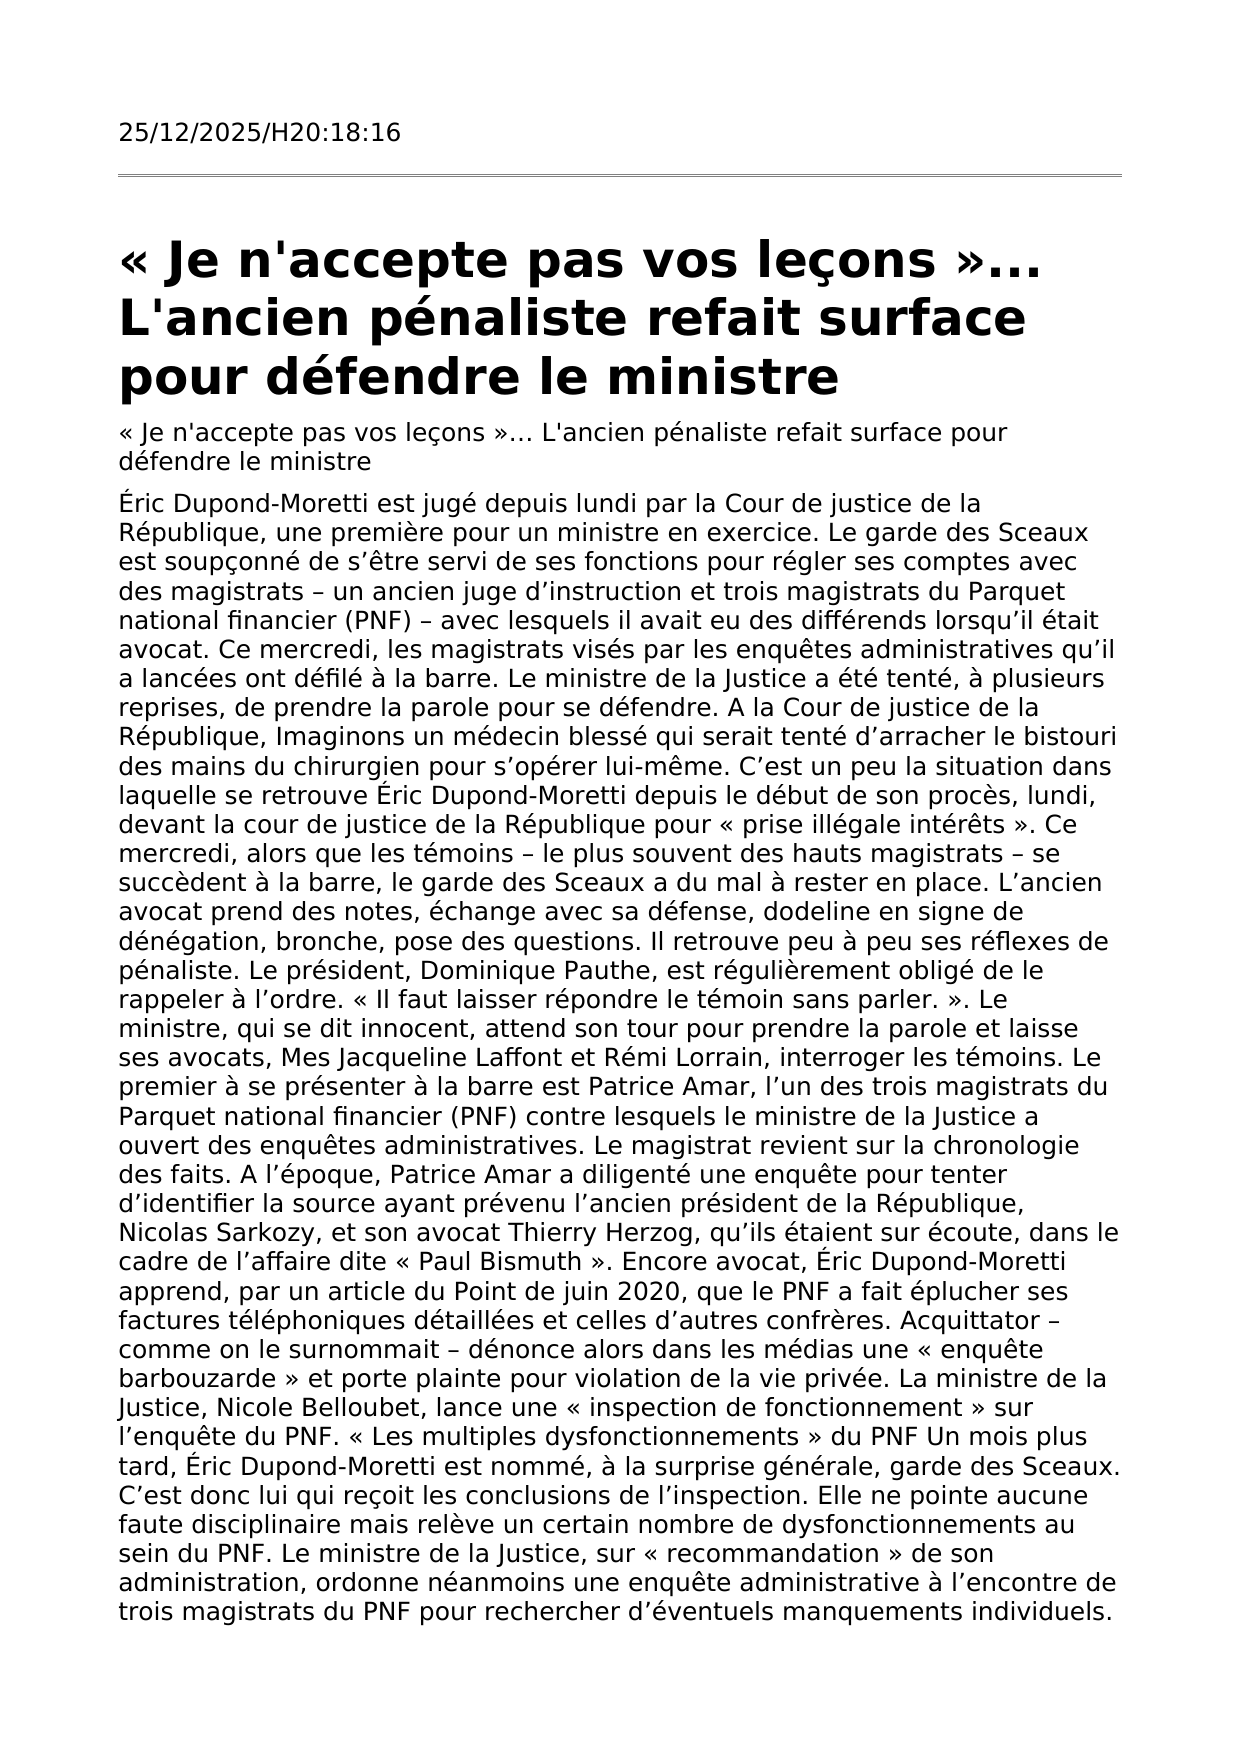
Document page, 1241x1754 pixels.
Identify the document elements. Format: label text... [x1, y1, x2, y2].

text 25/12/2025/H20:18:16 [118, 118, 1122, 147]
text Éric Dupond-Moretti est jugé depuis lundi par la Cour de justice de la République, une première pour un ministre en exercice. Le garde des Sceaux est soupçonné de s’être servi de ses fonctions pour régler ses comptes avec des magistrats – un ancien juge d’instruction et trois magistrats du Parquet national financier (PNF) – avec lesquels il avait eu des différends lorsqu’il était avocat. Ce mercredi, les magistrats visés par les enquêtes administratives qu’il a lancées ont défilé à la barre. Le ministre de la Justice a été tenté, à plusieurs reprises, de prendre la parole pour se défendre. A la Cour de justice de la République, Imaginons un médecin blessé qui serait tenté d’arracher le bistouri des mains du chirurgien pour s’opérer lui-même. C’est un peu la situation dans laquelle se retrouve Éric Dupond-Moretti depuis le début de son procès, lundi, devant la cour de justice de la République pour « prise illégale intérêts ». Ce mercredi, alors que les témoins – le plus souvent des hauts magistrats – se succèdent à la barre, le garde des Sceaux a du mal à rester en place. L’ancien avocat prend des notes, échange avec sa défense, dodeline en signe de dénégation, bronche, pose des questions. Il retrouve peu à peu ses réflexes de pénaliste. Le président, Dominique Pauthe, est régulièrement obligé de le rappeler à l’ordre. « Il faut laisser répondre le témoin sans parler. ». Le ministre, qui se dit innocent, attend son tour pour prendre la parole et laisse ses avocats, Mes Jacqueline Laffont et Rémi Lorrain, interroger les témoins. Le premier à se présenter à la barre est Patrice Amar, l’un des trois magistrats du Parquet national financier (PNF) contre lesquels le ministre de la Justice a ouvert des enquêtes administratives. Le magistrat revient sur la chronologie des faits. A l’époque, Patrice Amar a diligenté une enquête pour tenter d’identifier la source ayant prévenu l’ancien président de la République, Nicolas Sarkozy, et son avocat Thierry Herzog, qu’ils étaient sur écoute, dans le cadre de l’affaire dite « Paul Bismuth ». Encore avocat, Éric Dupond-Moretti apprend, par un article du Point de juin 2020, que le PNF a fait éplucher ses factures téléphoniques détaillées et celles d’autres confrères. Acquittator – comme on le surnommait – dénonce alors dans les médias une « enquête barbouzarde » et porte plainte pour violation de la vie privée. La ministre de la Justice, Nicole Belloubet, lance une « inspection de fonctionnement » sur l’enquête du PNF. « Les multiples dysfonctionnements » du PNF Un mois plus tard, Éric Dupond-Moretti est nommé, à la surprise générale, garde des Sceaux. C’est donc lui qui reçoit les conclusions de l’inspection. Elle ne pointe aucune faute disciplinaire mais relève un certain nombre de dysfonctionnements au sein du PNF. Le ministre de la Justice, sur « recommandation » de son administration, ordonne néanmoins une enquête administrative à l’encontre de trois magistrats du PNF pour rechercher d’éventuels manquements individuels. [118, 489, 1122, 1627]
subtitle « Je n'accepte pas vos leçons »... L'ancien pénaliste refait surface pour défendre le ministre [118, 231, 1122, 406]
text « Je n'accepte pas vos leçons »… L'ancien pénaliste refait surface pour défendre le ministre [118, 418, 1122, 477]
